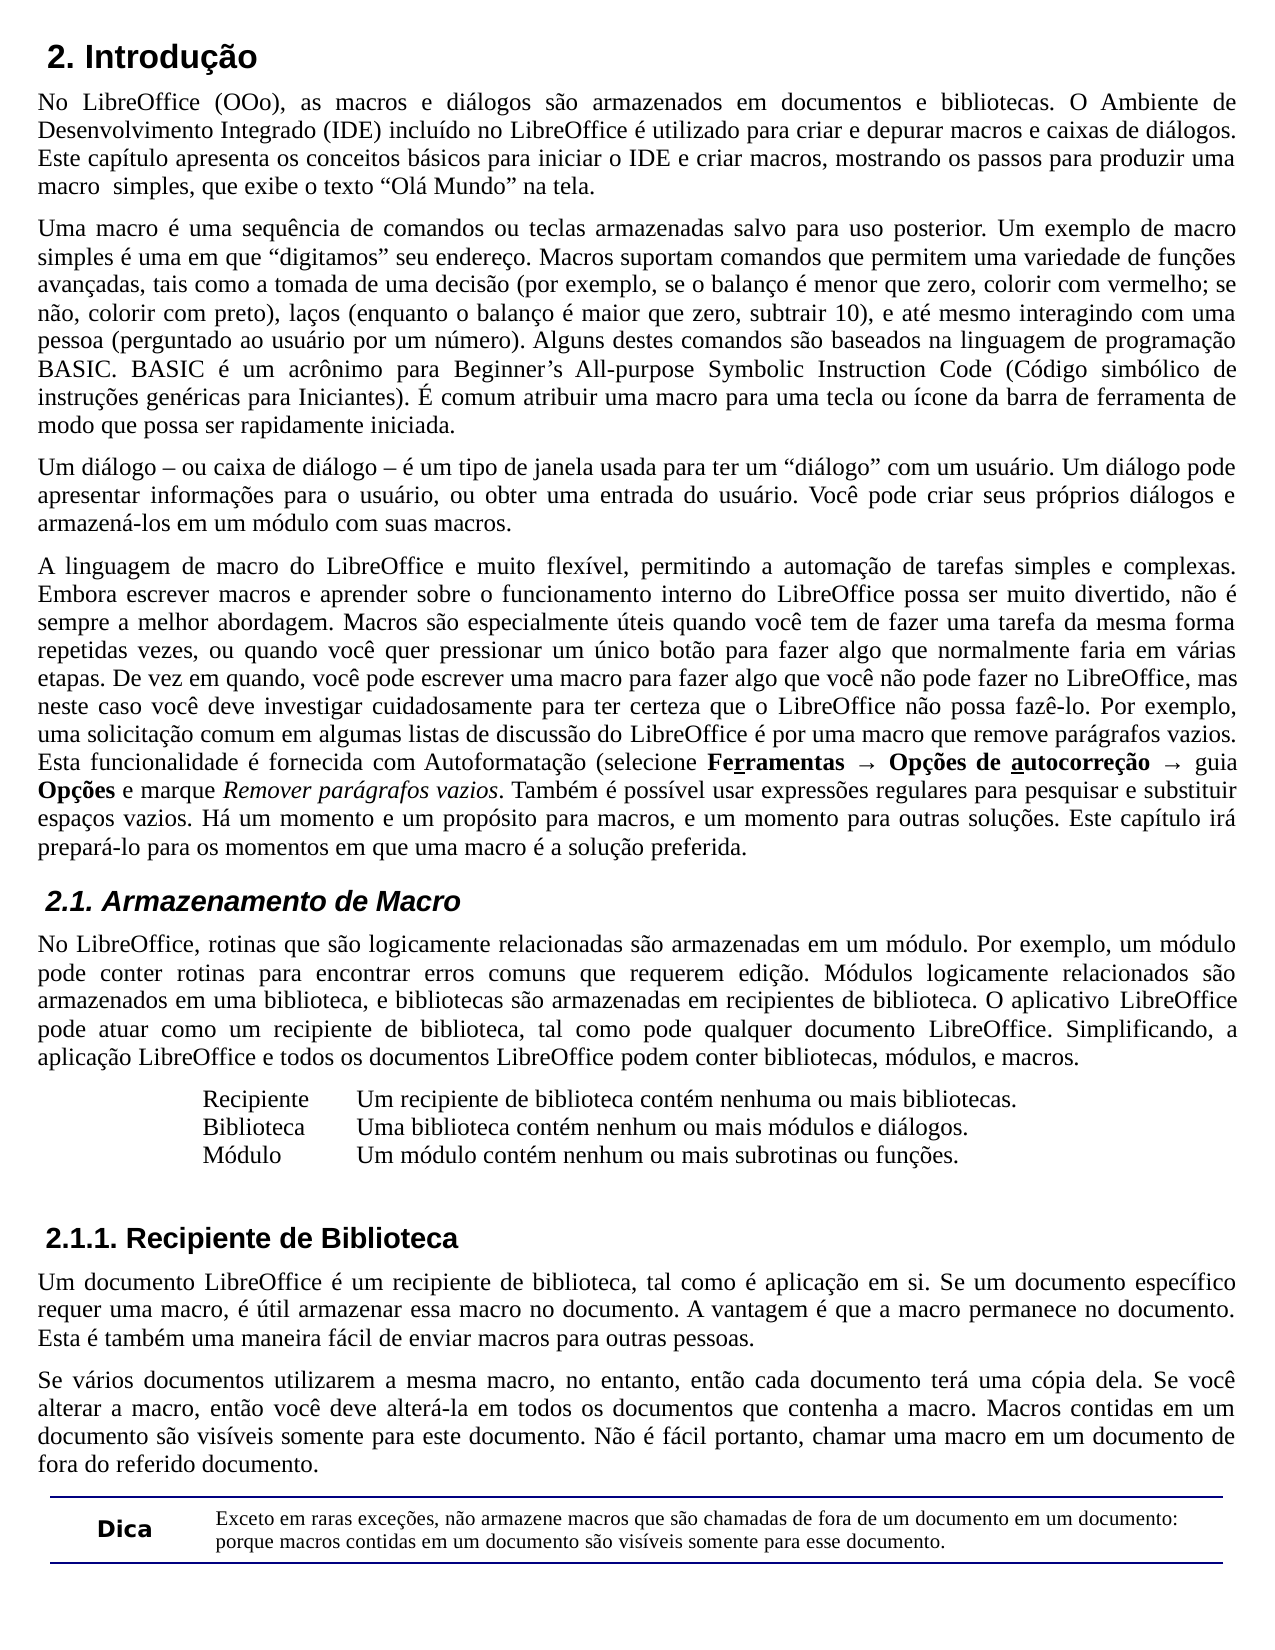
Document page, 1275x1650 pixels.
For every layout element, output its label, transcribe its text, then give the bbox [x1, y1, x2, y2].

table_header Um recipiente de biblioteca contém nenhuma ou mais bibliotecas. [356, 1085, 1237, 1113]
text Se vários documentos utilizarem a mesma macro, no entanto, então cada documento terá uma cópia dela. Se você alterar a macro, então você deve alterá-la em todos os documentos que contenha a macro. Macros contidas em um documento são visíveis somente para este documento. Não é fácil portanto, chamar uma macro em um documento de fora do referido documento. [37, 1366, 1237, 1478]
subtitle Armazenamento de Macro [37, 885, 1237, 918]
table_cell Módulo [203, 1141, 356, 1169]
text A linguagem de macro do LibreOffice e muito flexível, permitindo a automação de tarefas simples e complexas. Embora escrever macros e aprender sobre o funcionamento interno do LibreOffice possa ser muito divertido, não é sempre a melhor abordagem. Macros são especialmente úteis quando você tem de fazer uma tarefa da mesma forma repetidas vezes, ou quando você quer pressionar um único botão para fazer algo que normalmente faria em várias etapas. De vez em quando, você pode escrever uma macro para fazer algo que você não pode fazer no LibreOffice, mas neste caso você deve investigar cuidadosamente para ter certeza que o LibreOffice não possa fazê-lo. Por exemplo, uma solicitação comum em algumas listas de discussão do LibreOffice é por uma macro que remove parágrafos vazios. Esta funcionalidade é fornecida com Autoformatação (selecione Ferramentas → Opções de autocorreção → guia Opções e marque Remover parágrafos vazios. Também é possível usar expressões regulares para pesquisar e substituir espaços vazios. Há um momento e um propósito para macros, e um momento para outras soluções. Este capítulo irá prepará-lo para os momentos em que uma macro é a solução preferida. [37, 552, 1237, 860]
table_cell Um módulo contém nenhum ou mais subrotinas ou funções. [356, 1141, 1237, 1169]
text Uma macro é uma sequência de comandos ou teclas armazenadas salvo para uso posterior. Um exemplo de macro simples é uma em que “digitamos” seu endereço. Macros suportam comandos que permitem uma variedade de funções avançadas, tais como a tomada de uma decisão (por exemplo, se o balanço é menor que zero, colorir com vermelho; se não, colorir com preto), laços (enquanto o balanço é maior que zero, subtrair 10), e até mesmo interagindo com uma pessoa (perguntado ao usuário por um número). Alguns destes comandos são baseados na linguagem de programação BASIC. BASIC é um acrônimo para Beginner’s All-purpose Symbolic Instruction Code (Código simbólico de instruções genéricas para Iniciantes). É comum atribuir uma macro para uma tecla ou ícone da barra de ferramenta de modo que possa ser rapidamente iniciada. [37, 214, 1237, 438]
text No LibreOffice, rotinas que são logicamente relacionadas são armazenadas em um módulo. Por exemplo, um módulo pode conter rotinas para encontrar erros comuns que requerem edição. Módulos logicamente relacionados são armazenados em uma biblioteca, e bibliotecas são armazenadas em recipientes de biblioteca. O aplicativo LibreOffice pode atuar como um recipiente de biblioteca, tal como pode qualquer documento LibreOffice. Simplificando, a aplicação LibreOffice e todos os documentos LibreOffice podem conter bibliotecas, módulos, e macros. [37, 930, 1237, 1071]
subtitle Introdução [37, 37, 1237, 75]
text Um documento LibreOffice é um recipiente de biblioteca, tal como é aplicação em si. Se um documento específico requer uma macro, é útil armazenar essa macro no documento. A vantagem é que a macro permanece no documento. Esta é também uma maneira fácil de enviar macros para outras pessoas. [37, 1267, 1237, 1351]
table_header Recipiente [203, 1085, 356, 1113]
subtitle Recipiente de Biblioteca [37, 1222, 1237, 1255]
table_cell Uma biblioteca contém nenhum ou mais módulos e diálogos. [356, 1113, 1237, 1141]
table_header Dica [50, 1498, 199, 1562]
table_header Exceto em raras exceções, não armazene macros que são chamadas de fora de um documento em um documento: porque macros contidas em um documento são visíveis somente para esse documento. [199, 1498, 1223, 1562]
text Um diálogo – ou caixa de diálogo – é um tipo de janela usada para ter um “diálogo” com um usuário. Um diálogo pode apresentar informações para o usuário, ou obter uma entrada do usuário. Você pode criar seus próprios diálogos e armazená-los em um módulo com suas macros. [37, 453, 1237, 537]
text No LibreOffice (OOo), as macros e diálogos são armazenados em documentos e bibliotecas. O Ambiente de Desenvolvimento Integrado (IDE) incluído no LibreOffice é utilizado para criar e depurar macros e caixas de diálogos. Este capítulo apresenta os conceitos básicos para iniciar o IDE e criar macros, mostrando os passos para produzir uma macro simples, que exibe o texto “Olá Mundo” na tela. [37, 87, 1237, 199]
table_cell Biblioteca [203, 1113, 356, 1141]
